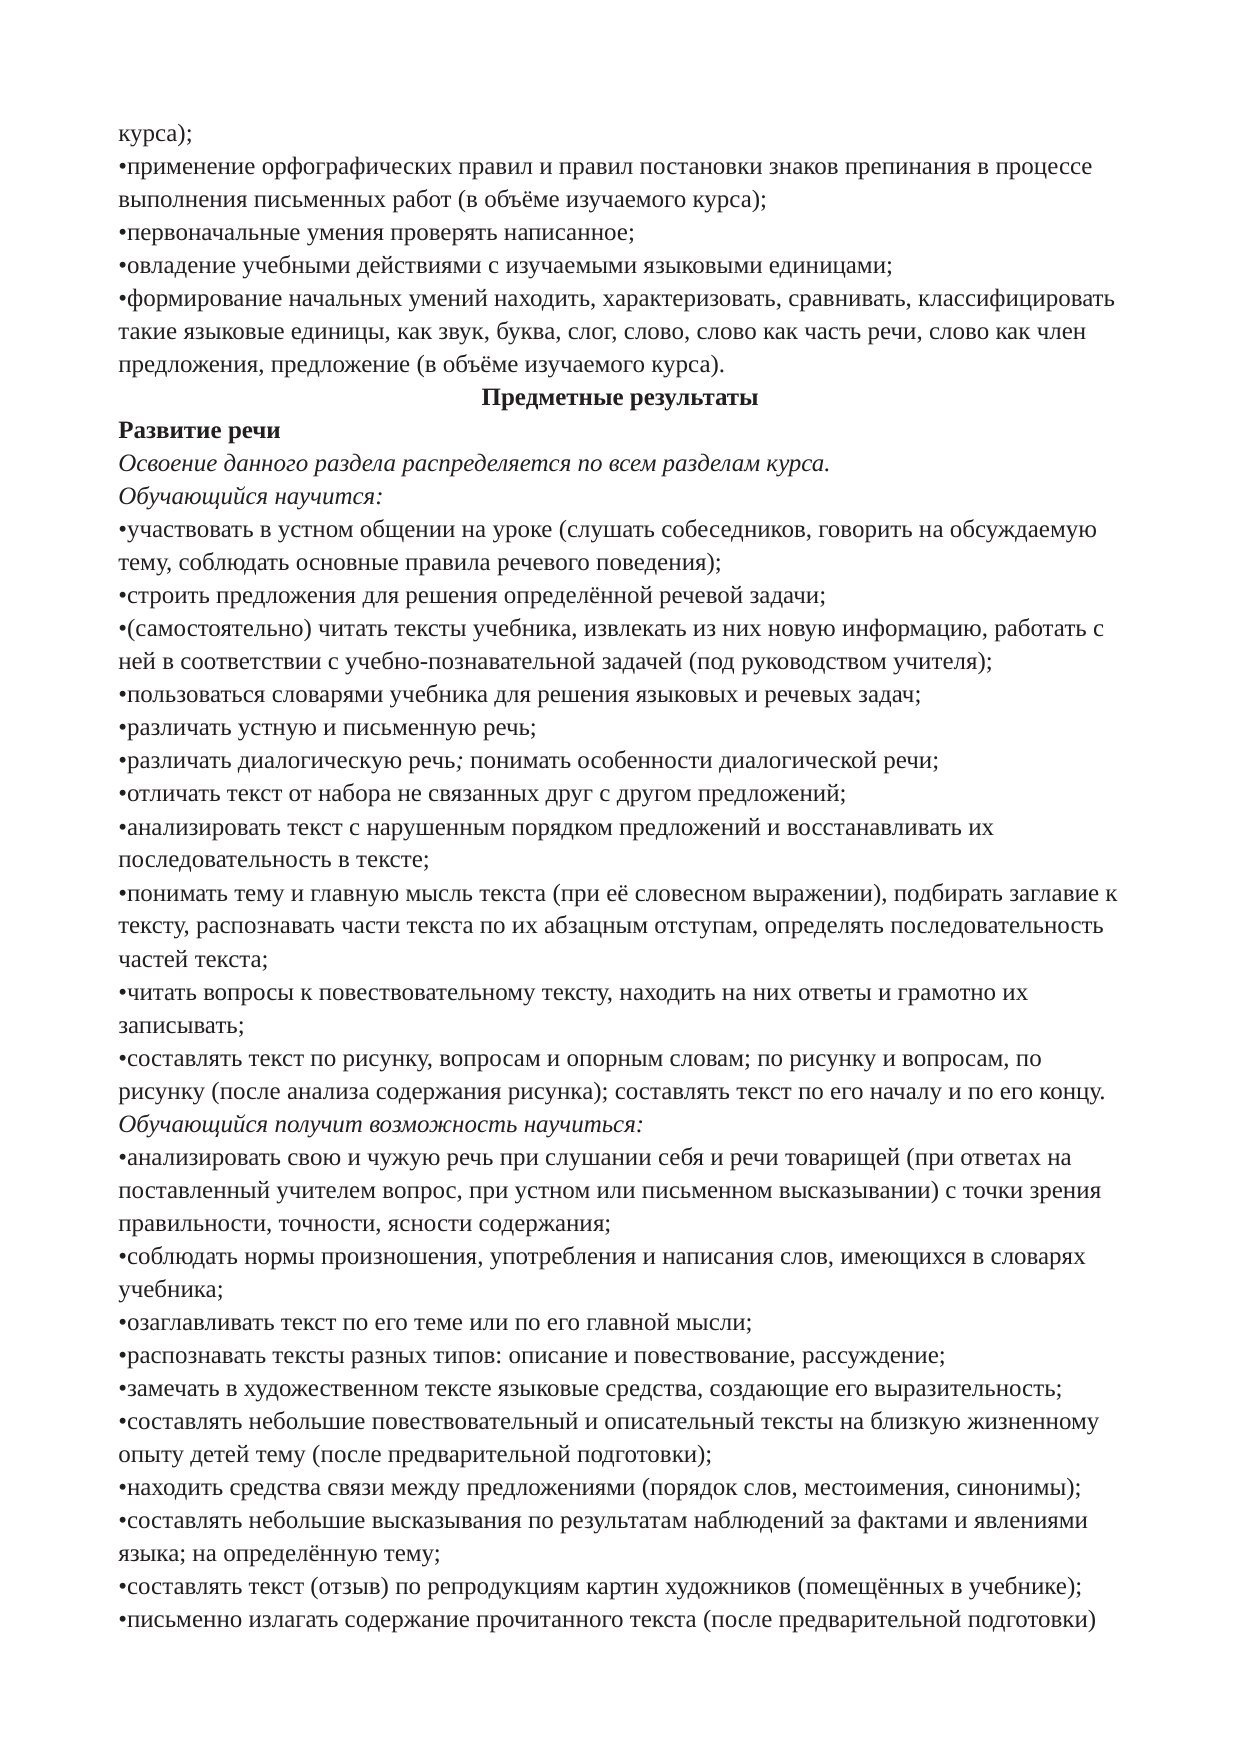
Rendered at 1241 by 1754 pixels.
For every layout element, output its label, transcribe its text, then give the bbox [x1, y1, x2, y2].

text •читать вопросы к повествовательному тексту, находить на них ответы и грамотно их записывать; [118, 977, 1122, 1038]
text •составлять небольшие повествовательный и описательный тексты на близкую жизненному опыту детей тему (после предварительной подготовки); [118, 1406, 1122, 1468]
text •овладение учебными действиями с изучаемыми языковыми единицами; [118, 250, 1122, 279]
text курса); [118, 118, 1122, 147]
text •пользоваться словарями учебника для решения языковых и речевых задач; [118, 679, 1122, 708]
text •строить предложения для решения определённой речевой задачи; [118, 580, 1122, 609]
text •применение орфографических правил и правил постановки знаков препинания в процессе выполнения письменных работ (в объёме изучаемого курса); [118, 151, 1122, 213]
text •анализировать свою и чужую речь при слушании себя и речи товарищей (при ответах на поставленный учителем вопрос, при устном или письменном высказывании) с точки зрения правильности, точности, ясности содержания; [118, 1142, 1122, 1237]
text •участвовать в устном общении на уроке (слушать собеседников, говорить на обсуждаемую тему, соблюдать основные правила речевого поведения); [118, 514, 1122, 576]
text •первоначальные умения проверять написанное; [118, 217, 1122, 246]
text •различать диалогическую речь; понимать особенности диалогической речи; [118, 746, 1122, 774]
text •распознавать тексты разных типов: описание и повествование, рассуждение; [118, 1340, 1122, 1369]
text •формирование начальных умений находить, характеризовать, сравнивать, классифицировать такие языковые единицы, как звук, буква, слог, слово, слово как часть речи, слово как член предложения, предложение (в объёме изучаемого курса). [118, 283, 1122, 378]
text Предметные результаты [118, 382, 1122, 411]
text •письменно излагать содержание прочитанного текста (после предварительной подготовки) [118, 1604, 1122, 1633]
text Развитие речи [118, 415, 1122, 444]
text •соблюдать нормы произношения, употребления и написания слов, имеющихся в словарях учебника; [118, 1241, 1122, 1303]
text •замечать в художественном тексте языковые средства, создающие его выразительность; [118, 1373, 1122, 1402]
text •понимать тему и главную мысль текста (при её словесном выражении), подбирать заглавие к тексту, распознавать части текста по их абзацным отступам, определять последовательность частей текста; [118, 878, 1122, 972]
text •анализировать текст с нарушенным порядком предложений и восстанавливать их последовательность в тексте; [118, 812, 1122, 873]
text •(самостоятельно) читать тексты учебника, извлекать из них новую информацию, работать с ней в соответствии с учебно-познавательной задачей (под руководством учителя); [118, 613, 1122, 675]
text •составлять текст по рисунку, вопросам и опорным словам; по рисунку и вопросам, по рисунку (после анализа содержания рисунка); составлять текст по его началу и по его концу. [118, 1043, 1122, 1104]
text •находить средства связи между предложениями (порядок слов, местоимения, синонимы); [118, 1472, 1122, 1501]
text Обучающийся получит возможность научиться: [118, 1109, 1122, 1137]
text •составлять небольшие высказывания по результатам наблюдений за фактами и явлениями языка; на определённую тему; [118, 1505, 1122, 1567]
text Освоение данного раздела распределяется по всем разделам курса. [118, 448, 1122, 477]
text •отличать текст от набора не связанных друг с другом предложений; [118, 778, 1122, 807]
text Обучающийся научится: [118, 481, 1122, 510]
text •различать устную и письменную речь; [118, 712, 1122, 741]
text •составлять текст (отзыв) по репродукциям картин художников (помещённых в учебнике); [118, 1571, 1122, 1600]
text •озаглавливать текст по его теме или по его главной мысли; [118, 1307, 1122, 1336]
